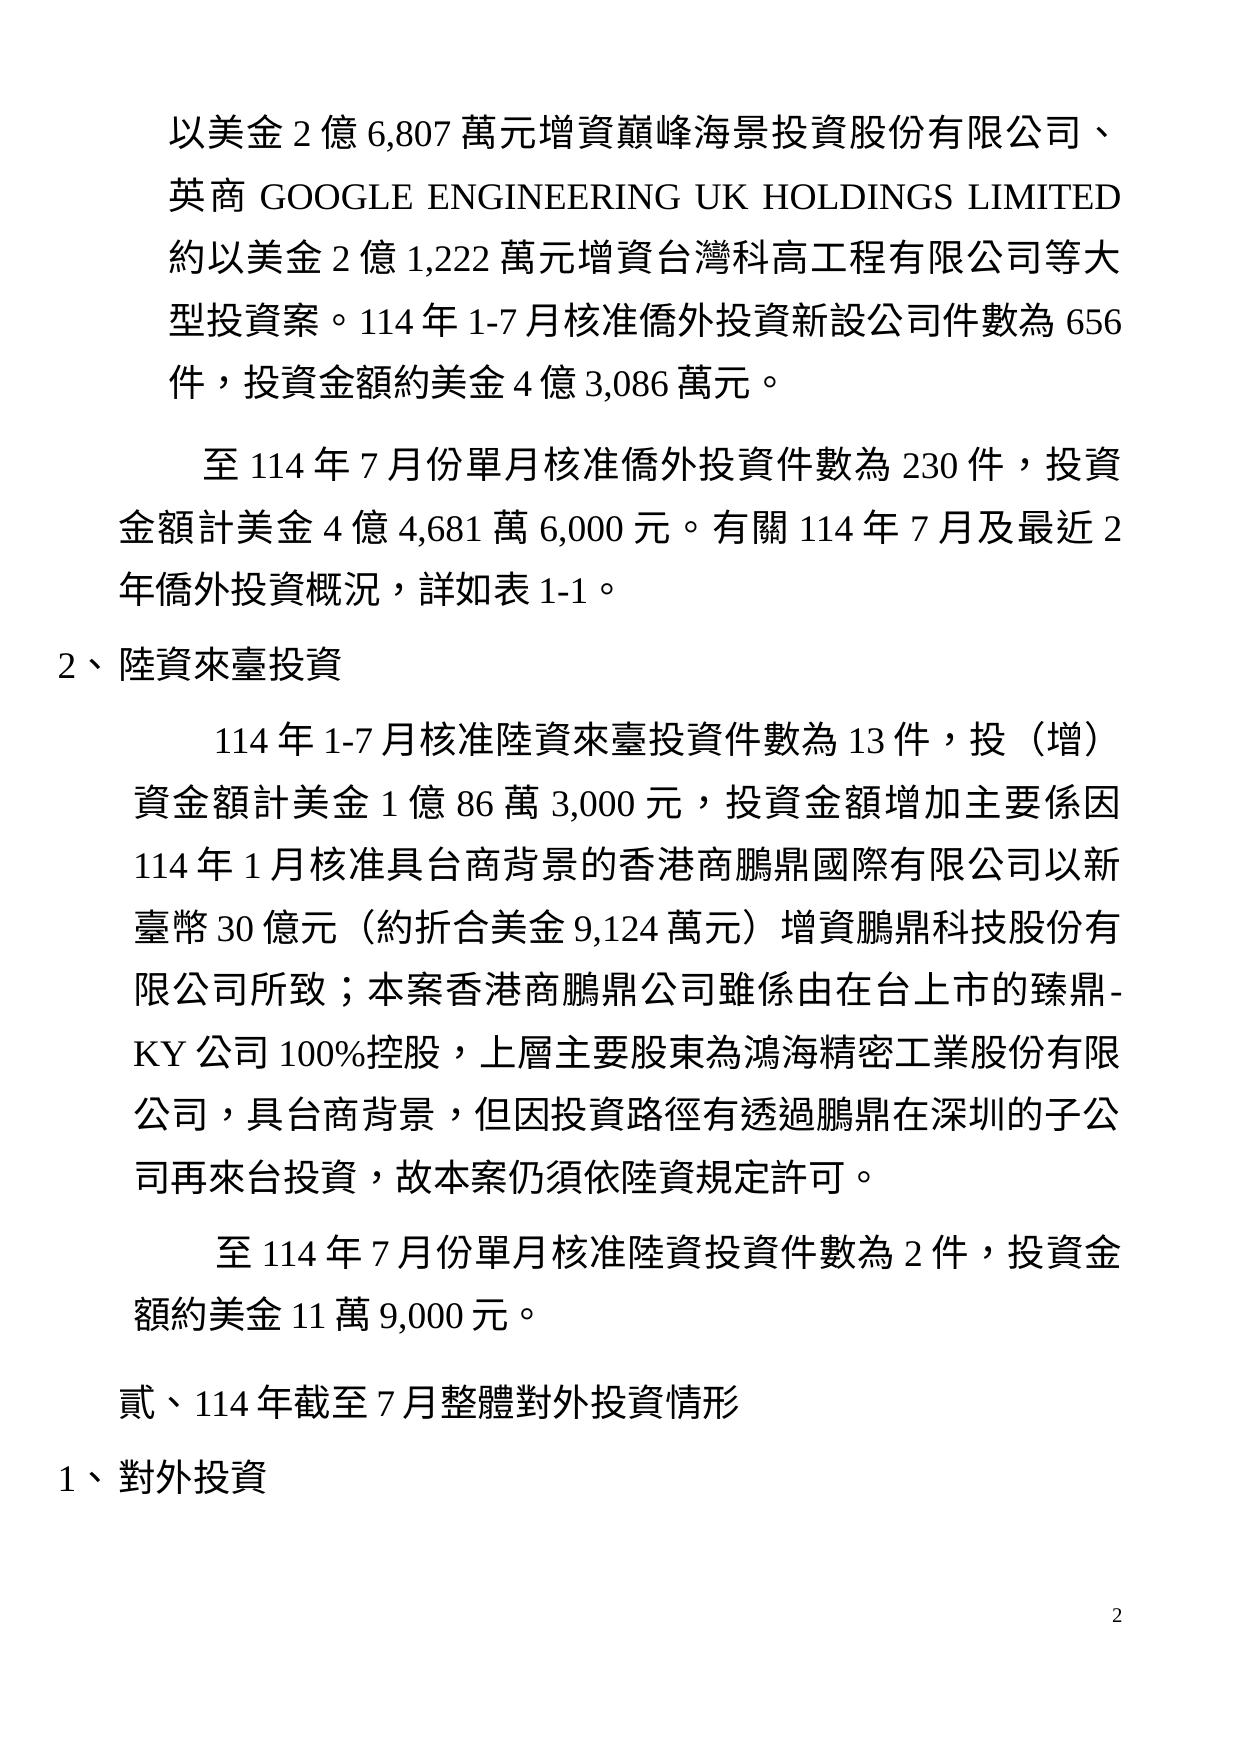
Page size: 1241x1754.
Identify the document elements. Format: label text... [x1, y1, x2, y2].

text 至114年7月份單月核准陸資投資件數為2件，投資金額約美金11萬9,000元。 [133, 1208, 1122, 1333]
text 以美金2億6,807萬元增資巔峰海景投資股份有限公司、英商GOOGLE ENGINEERING UK HOLDINGS LIMITED約以美金2億1,222萬元增資台灣科高工程有限公司等大型投資案。114年1-7月核准僑外投資新設公司件數為656件，投資金額約美金4億3,086萬元。 [133, 89, 1122, 401]
list 對外投資 [57, 1433, 1122, 1496]
text 至114年7月份單月核准僑外投資件數為230件，投資金額計美金4億4,681萬6,000元。有關114年7月及最近2年僑外投資概況，詳如表1-1。 [118, 421, 1122, 608]
list 陸資來臺投資 [57, 621, 1122, 683]
text 114年1-7月核准陸資來臺投資件數為13件，投（增）資金額計美金1億86萬3,000元，投資金額增加主要係因114年1月核准具台商背景的香港商鵬鼎國際有限公司以新臺幣30億元（約折合美金9,124萬元）增資鵬鼎科技股份有限公司所致；本案香港商鵬鼎公司雖係由在台上市的臻鼎-KY公司100%控股，上層主要股東為鴻海精密工業股份有限公司，具台商背景，但因投資路徑有透過鵬鼎在深圳的子公司再來台投資，故本案仍須依陸資規定許可。 [133, 696, 1122, 1196]
list 114年截至7月整體對外投資情形 [118, 1358, 1122, 1421]
